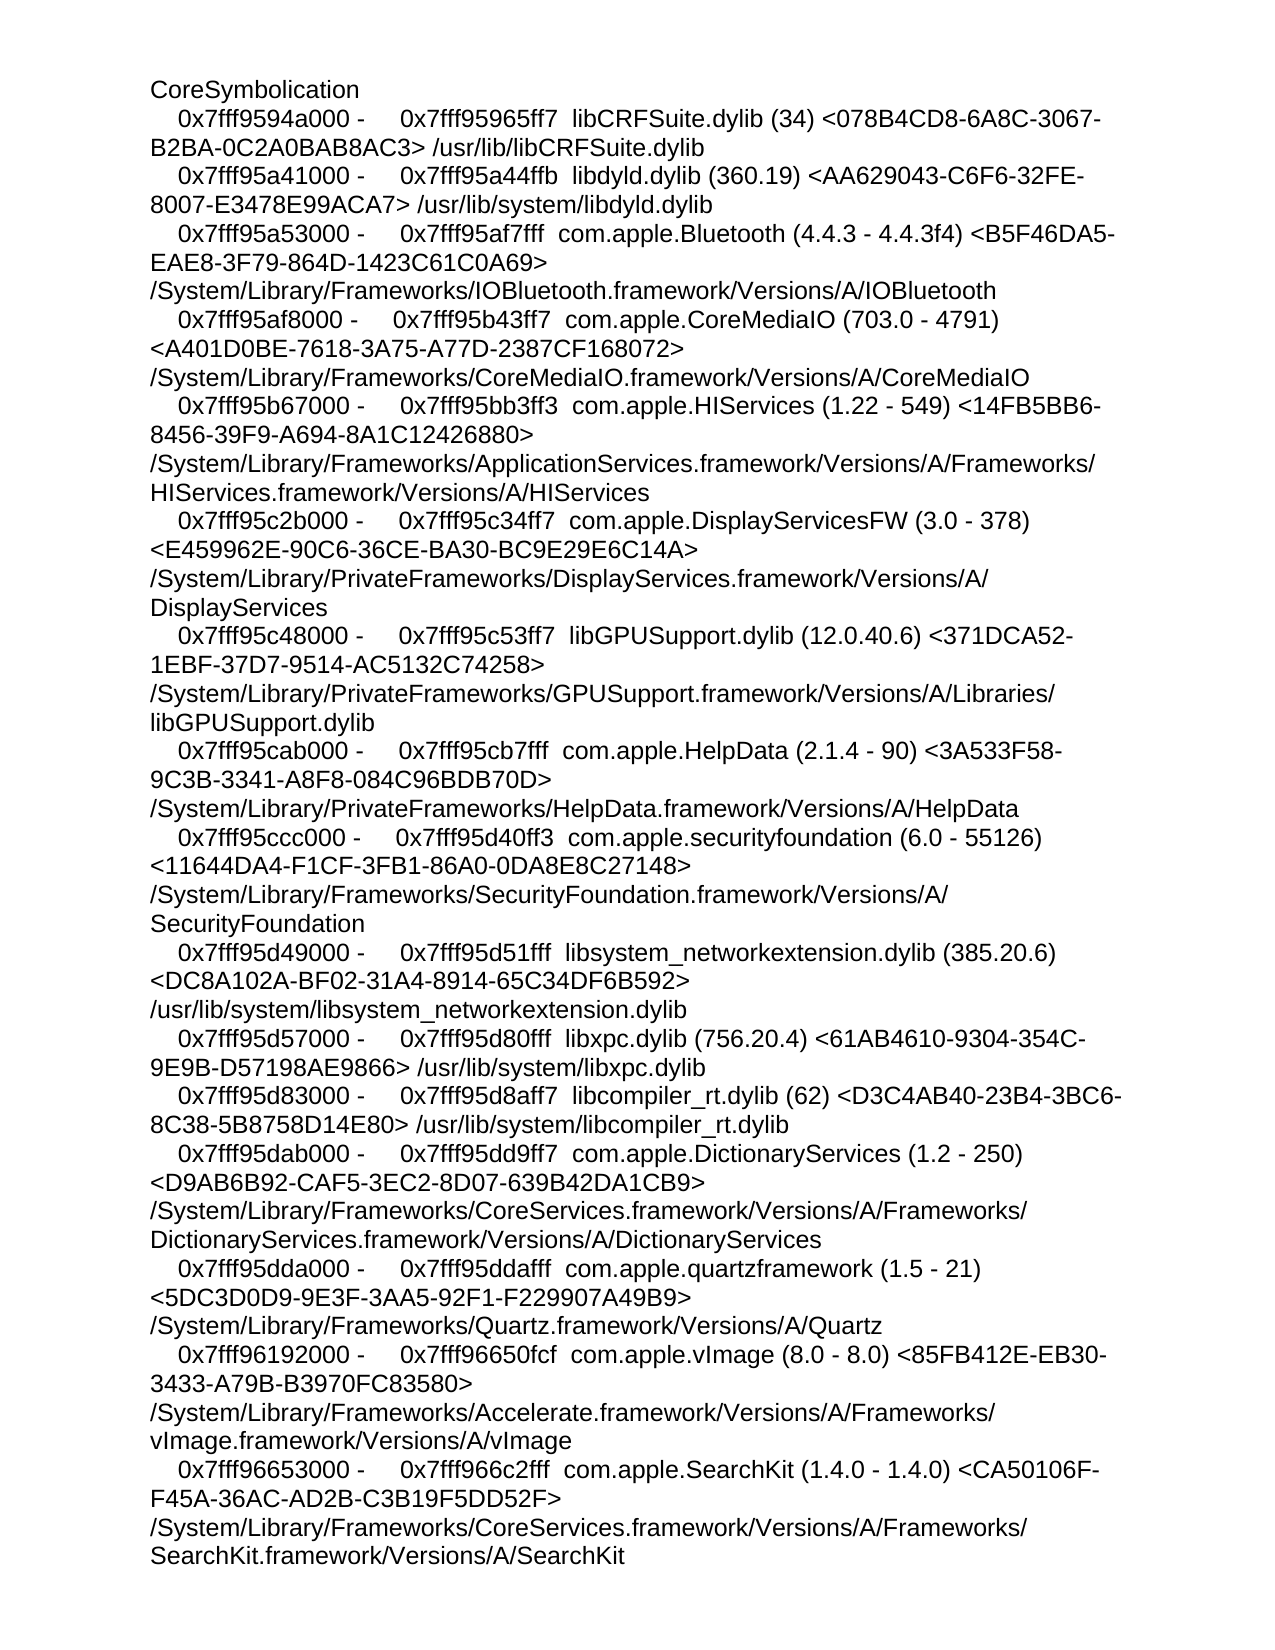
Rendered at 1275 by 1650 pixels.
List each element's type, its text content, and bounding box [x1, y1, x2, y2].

text 0x7fff96192000 - 0x7fff96650fcf com.apple.vImage (8.0 - 8.0) <85FB412E-EB30-3433-A79B-B3970FC83580> /System/Library/Frameworks/Accelerate.framework/Versions/A/Frameworks/vImage.framework/Versions/A/vImage [150, 1340, 1125, 1455]
text 0x7fff95dda000 - 0x7fff95ddafff com.apple.quartzframework (1.5 - 21) <5DC3D0D9-9E3F-3AA5-92F1-F229907A49B9> /System/Library/Frameworks/Quartz.framework/Versions/A/Quartz [150, 1254, 1125, 1340]
text 0x7fff95d83000 - 0x7fff95d8aff7 libcompiler_rt.dylib (62) <D3C4AB40-23B4-3BC6-8C38-5B8758D14E80> /usr/lib/system/libcompiler_rt.dylib [150, 1081, 1125, 1139]
text 0x7fff95dab000 - 0x7fff95dd9ff7 com.apple.DictionaryServices (1.2 - 250) <D9AB6B92-CAF5-3EC2-8D07-639B42DA1CB9> /System/Library/Frameworks/CoreServices.framework/Versions/A/Frameworks/DictionaryServices.framework/Versions/A/DictionaryServices [150, 1139, 1125, 1254]
text 0x7fff95cab000 - 0x7fff95cb7fff com.apple.HelpData (2.1.4 - 90) <3A533F58-9C3B-3341-A8F8-084C96BDB70D> /System/Library/PrivateFrameworks/HelpData.framework/Versions/A/HelpData [150, 736, 1125, 822]
text 0x7fff95d57000 - 0x7fff95d80fff libxpc.dylib (756.20.4) <61AB4610-9304-354C-9E9B-D57198AE9866> /usr/lib/system/libxpc.dylib [150, 1024, 1125, 1081]
text 0x7fff95af8000 - 0x7fff95b43ff7 com.apple.CoreMediaIO (703.0 - 4791) <A401D0BE-7618-3A75-A77D-2387CF168072> /System/Library/Frameworks/CoreMediaIO.framework/Versions/A/CoreMediaIO [150, 305, 1125, 391]
text 0x7fff96653000 - 0x7fff966c2fff com.apple.SearchKit (1.4.0 - 1.4.0) <CA50106F-F45A-36AC-AD2B-C3B19F5DD52F> /System/Library/Frameworks/CoreServices.framework/Versions/A/Frameworks/SearchKit.framework/Versions/A/SearchKit [150, 1455, 1125, 1570]
text 0x7fff95a53000 - 0x7fff95af7fff com.apple.Bluetooth (4.4.3 - 4.4.3f4) <B5F46DA5-EAE8-3F79-864D-1423C61C0A69> /System/Library/Frameworks/IOBluetooth.framework/Versions/A/IOBluetooth [150, 219, 1125, 305]
text 0x7fff95a41000 - 0x7fff95a44ffb libdyld.dylib (360.19) <AA629043-C6F6-32FE-8007-E3478E99ACA7> /usr/lib/system/libdyld.dylib [150, 161, 1125, 219]
text 0x7fff95c48000 - 0x7fff95c53ff7 libGPUSupport.dylib (12.0.40.6) <371DCA52-1EBF-37D7-9514-AC5132C74258> /System/Library/PrivateFrameworks/GPUSupport.framework/Versions/A/Libraries/libGPUSupport.dylib [150, 621, 1125, 736]
text 0x7fff95b67000 - 0x7fff95bb3ff3 com.apple.HIServices (1.22 - 549) <14FB5BB6-8456-39F9-A694-8A1C12426880> /System/Library/Frameworks/ApplicationServices.framework/Versions/A/Frameworks/HIServices.framework/Versions/A/HIServices [150, 391, 1125, 506]
text 0x7fff95d49000 - 0x7fff95d51fff libsystem_networkextension.dylib (385.20.6) <DC8A102A-BF02-31A4-8914-65C34DF6B592> /usr/lib/system/libsystem_networkextension.dylib [150, 937, 1125, 1024]
text CoreSymbolication [150, 75, 1125, 104]
text 0x7fff95c2b000 - 0x7fff95c34ff7 com.apple.DisplayServicesFW (3.0 - 378) <E459962E-90C6-36CE-BA30-BC9E29E6C14A> /System/Library/PrivateFrameworks/DisplayServices.framework/Versions/A/DisplayServices [150, 506, 1125, 621]
text 0x7fff9594a000 - 0x7fff95965ff7 libCRFSuite.dylib (34) <078B4CD8-6A8C-3067-B2BA-0C2A0BAB8AC3> /usr/lib/libCRFSuite.dylib [150, 104, 1125, 161]
text 0x7fff95ccc000 - 0x7fff95d40ff3 com.apple.securityfoundation (6.0 - 55126) <11644DA4-F1CF-3FB1-86A0-0DA8E8C27148> /System/Library/Frameworks/SecurityFoundation.framework/Versions/A/SecurityFoundation [150, 822, 1125, 937]
